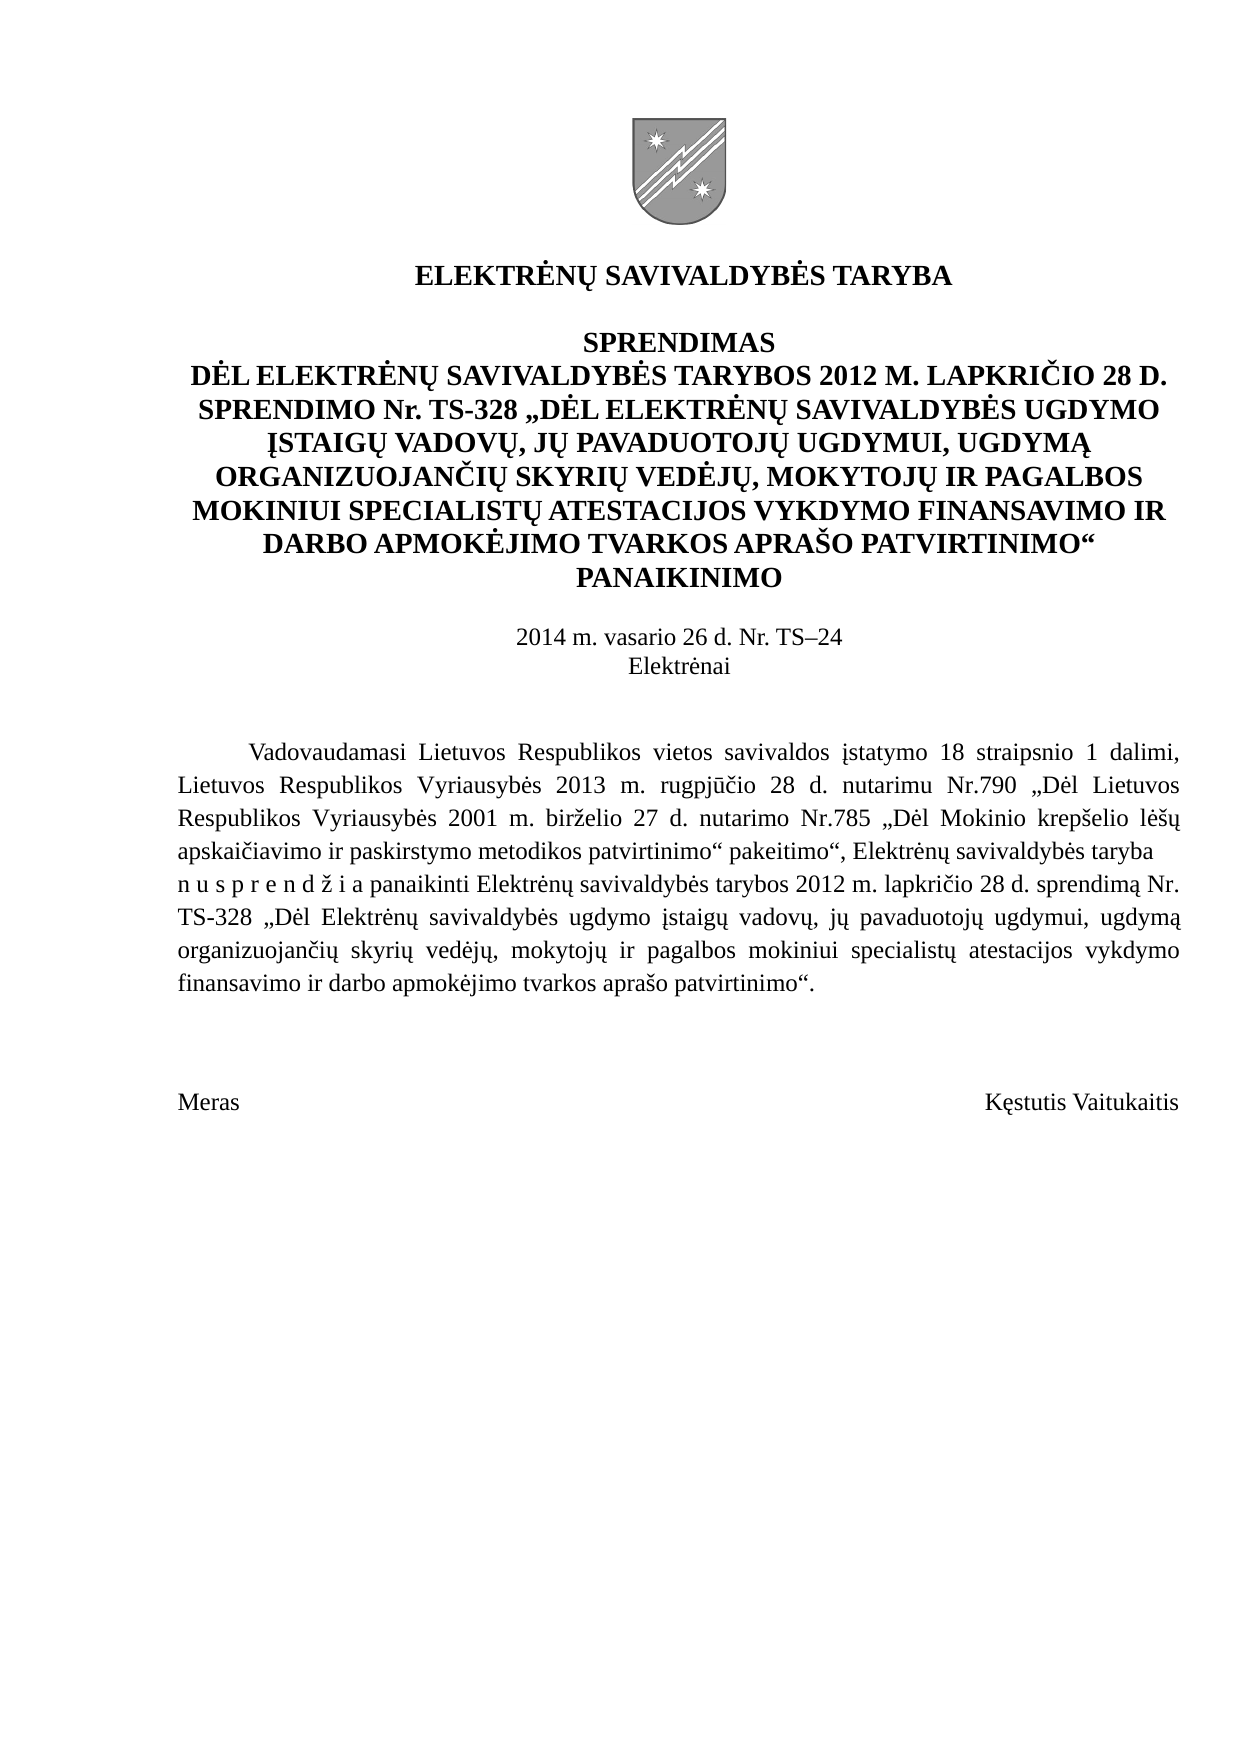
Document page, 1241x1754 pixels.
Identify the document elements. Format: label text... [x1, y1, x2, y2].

text DĖL ELEKTRĖNŲ SAVIVALDYBĖS TARYBOS 2012 M. LAPKRIČIO 28 D. SPRENDIMO Nr. TS-328 „DĖL ELEKTRĖNŲ SAVIVALDYBĖS UGDYMO ĮSTAIGŲ VADOVŲ, JŲ PAVADUOTOJŲ UGDYMUI, UGDYMĄ ORGANIZUOJANČIŲ SKYRIŲ VEDĖJŲ, MOKYTOJŲ IR PAGALBOS MOKINIUI SPECIALISTŲ ATESTACIJOS VYKDYMO FINANSAVIMO IR DARBO APMOKĖJIMO TVARKOS APRAŠO PATVIRTINIMO“ PANAIKINIMO [177, 358, 1181, 593]
text Elektrėnai [177, 651, 1181, 679]
text 2014 m. vasario 26 d. Nr. TS–24 [177, 622, 1181, 651]
text SPRENDIMAS [177, 325, 1181, 358]
text Meras Kęstutis Vaitukaitis [177, 1087, 1181, 1116]
text Vadovaudamasi Lietuvos Respublikos vietos savivaldos įstatymo 18 straipsnio 1 dalimi, Lietuvos Respublikos Vyriausybės 2013 m. rugpjūčio 28 d. nutarimu Nr.790 „Dėl Lietuvos Respublikos Vyriausybės 2001 m. birželio 27 d. nutarimo Nr.785 „Dėl Mokinio krepšelio lėšų apskaičiavimo ir paskirstymo metodikos patvirtinimo“ pakeitimo“, Elektrėnų savivaldybės taryba [177, 737, 1181, 865]
text ELEKTRĖNŲ SAVIVALDYBĖS TARYBA [180, 258, 1181, 291]
text n u s p r e n d ž i a panaikinti Elektrėnų savivaldybės tarybos 2012 m. lapkričio 28 d. sprendimą Nr. TS-328 „Dėl Elektrėnų savivaldybės ugdymo įstaigų vadovų, jų pavaduotojų ugdymui, ugdymą organizuojančių skyrių vedėjų, mokytojų ir pagalbos mokiniui specialistų atestacijos vykdymo finansavimo ir darbo apmokėjimo tvarkos aprašo patvirtinimo“. [177, 869, 1181, 997]
